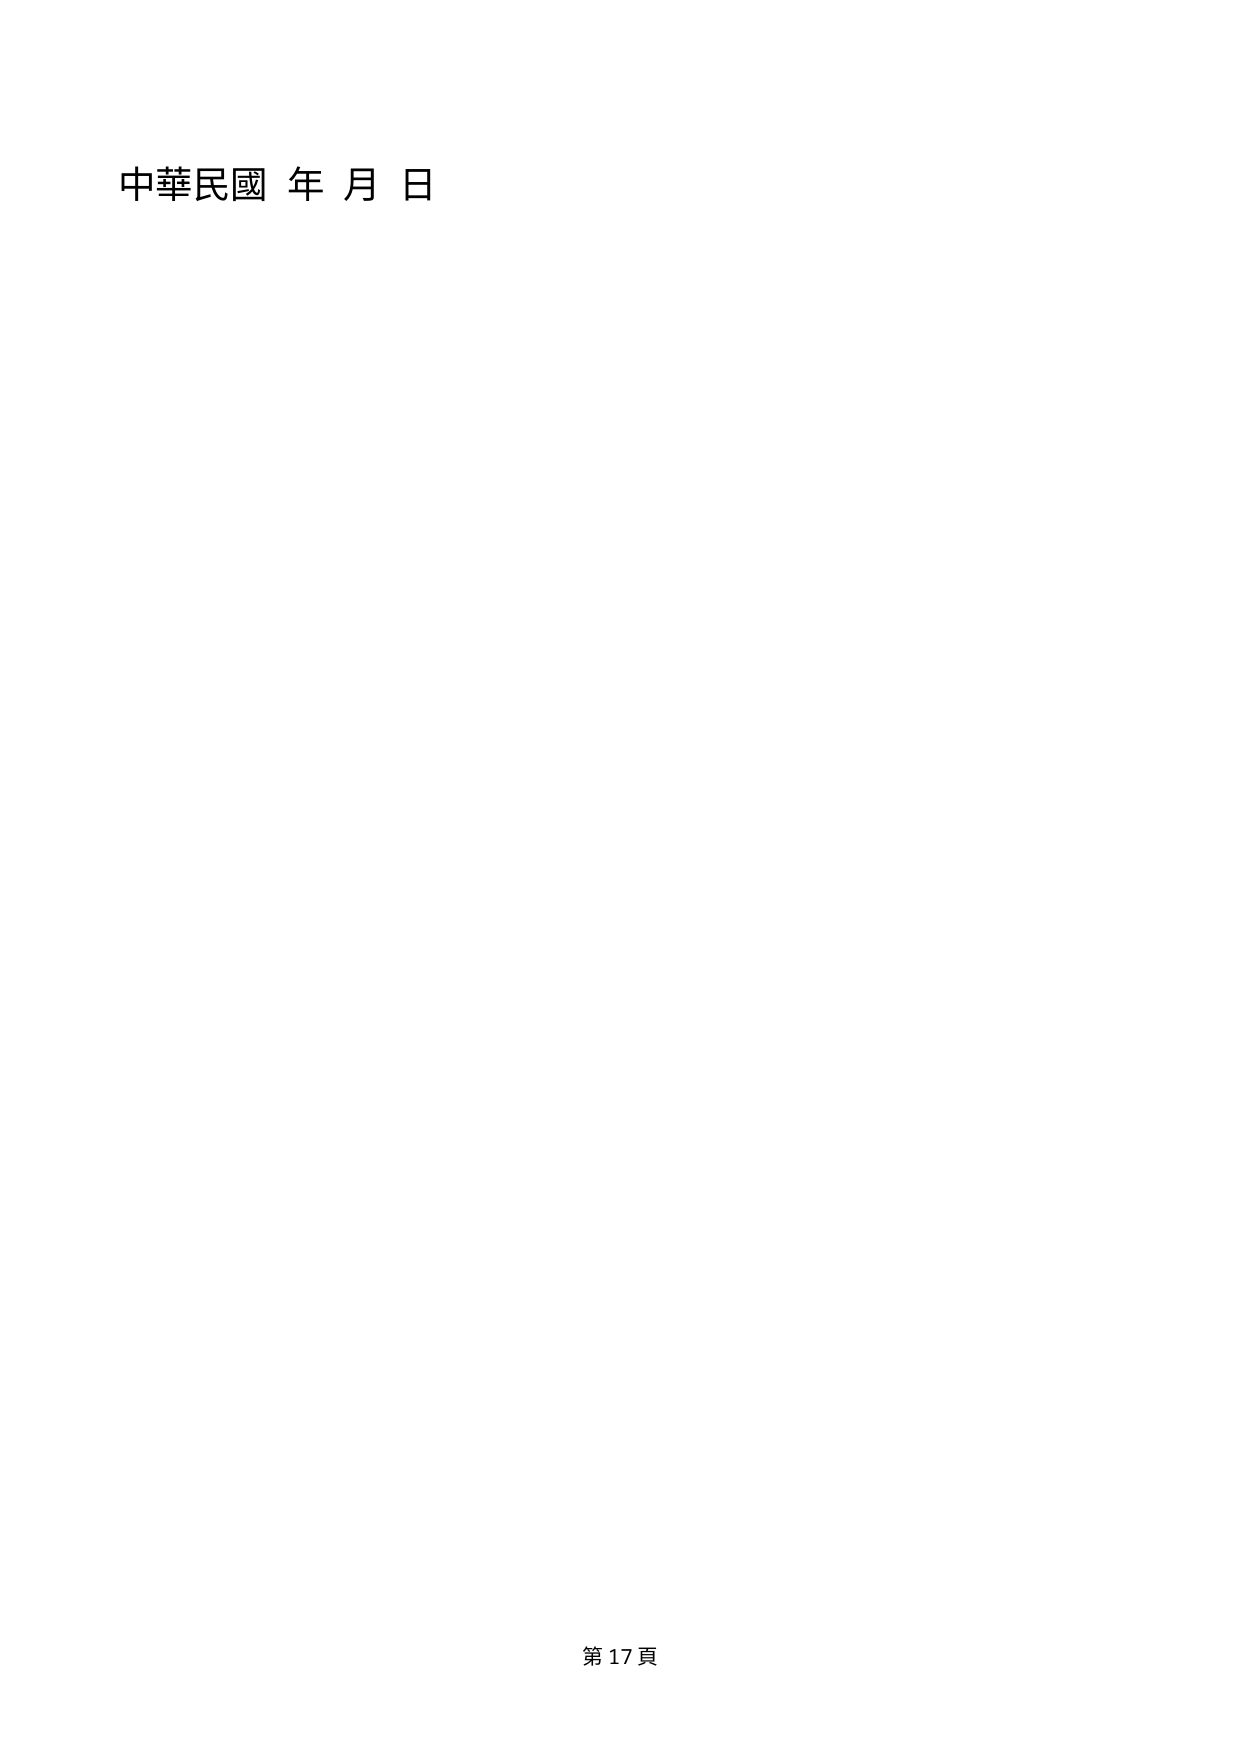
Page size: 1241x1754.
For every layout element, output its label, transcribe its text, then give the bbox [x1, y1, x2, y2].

text 中華民國 年 月 日 [118, 155, 1122, 209]
